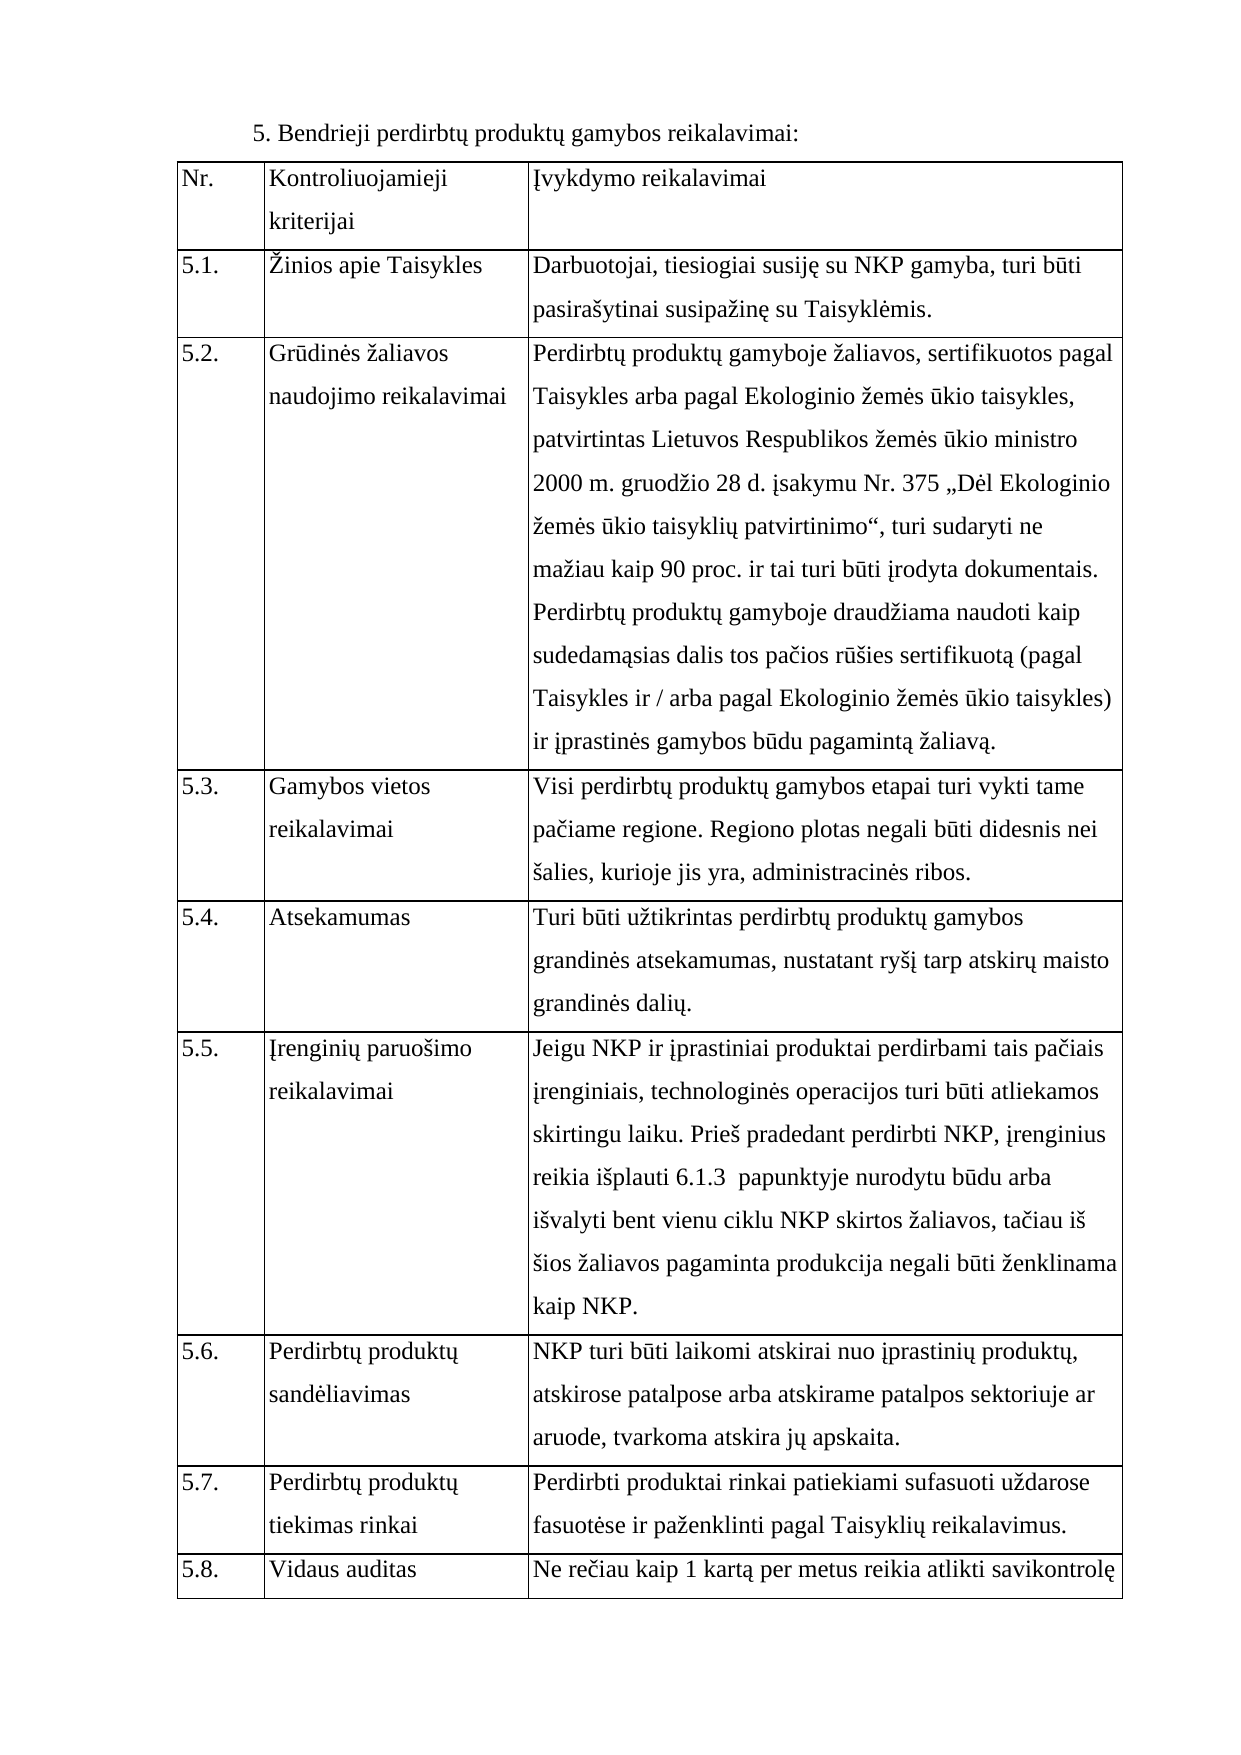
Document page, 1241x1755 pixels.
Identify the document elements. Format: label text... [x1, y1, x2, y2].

table_cell 5.3. [178, 771, 264, 900]
table_cell 5.8. [178, 1555, 264, 1597]
table_cell NKP turi būti laikomi atskirai nuo įprastinių produktų, atskirose patalpose arba atskirame patalpos sektoriuje ar aruode, tvarkoma atskira jų apskaita. [529, 1336, 1122, 1465]
table_cell Įrenginių paruošimo reikalavimai [265, 1033, 528, 1334]
table_header Įvykdymo reikalavimai [529, 163, 1122, 249]
table_cell Vidaus auditas [265, 1555, 528, 1597]
table_header Kontroliuojamieji kriterijai [265, 163, 528, 249]
table_cell Atsekamumas [265, 902, 528, 1031]
table_header Nr. [178, 163, 264, 249]
table_cell Perdirbtų produktų tiekimas rinkai [265, 1467, 528, 1553]
table_cell 5.6. [178, 1336, 264, 1465]
table_cell Perdirbtų produktų sandėliavimas [265, 1336, 528, 1465]
table_cell Darbuotojai, tiesiogiai susiję su NKP gamyba, turi būti pasirašytinai susipažinę su Taisyklėmis. [529, 251, 1122, 337]
table_cell 5.2. [178, 338, 264, 769]
table_cell Jeigu NKP ir įprastiniai produktai perdirbami tais pačiais įrenginiais, technologinės operacijos turi būti atliekamos skirtingu laiku. Prieš pradedant perdirbti NKP, įrenginius reikia išplauti 6.1.3 papunktyje nurodytu būdu arba išvalyti bent vienu ciklu NKP skirtos žaliavos, tačiau iš šios žaliavos pagaminta produkcija negali būti ženklinama kaip NKP. [529, 1033, 1122, 1334]
table_cell Perdirbti produktai rinkai patiekiami sufasuoti uždarose fasuotėse ir paženklinti pagal Taisyklių reikalavimus. [529, 1467, 1122, 1553]
table_cell 5.1. [178, 251, 264, 337]
table_cell Ne rečiau kaip 1 kartą per metus reikia atlikti savikontrolę [529, 1555, 1122, 1597]
text 5. Bendrieji perdirbtų produktų gamybos reikalavimai: [177, 118, 1122, 147]
table_cell Perdirbtų produktų gamyboje žaliavos, sertifikuotos pagal Taisykles arba pagal Ekologinio žemės ūkio taisykles, patvirtintas Lietuvos Respublikos žemės ūkio ministro 2000 m. gruodžio 28 d. įsakymu Nr. 375 „Dėl Ekologinio žemės ūkio taisyklių patvirtinimo“, turi sudaryti ne mažiau kaip 90 proc. ir tai turi būti įrodyta dokumentais. Perdirbtų produktų gamyboje draudžiama naudoti kaip sudedamąsias dalis tos pačios rūšies sertifikuotą (pagal Taisykles ir / arba pagal Ekologinio žemės ūkio taisykles) ir įprastinės gamybos būdu pagamintą žaliavą. [529, 338, 1122, 769]
table_cell Turi būti užtikrintas perdirbtų produktų gamybos grandinės atsekamumas, nustatant ryšį tarp atskirų maisto grandinės dalių. [529, 902, 1122, 1031]
table_cell 5.5. [178, 1033, 264, 1334]
table_cell Visi perdirbtų produktų gamybos etapai turi vykti tame pačiame regione. Regiono plotas negali būti didesnis nei šalies, kurioje jis yra, administracinės ribos. [529, 771, 1122, 900]
table_cell 5.4. [178, 902, 264, 1031]
table_cell 5.7. [178, 1467, 264, 1553]
table_cell Grūdinės žaliavos naudojimo reikalavimai [265, 338, 528, 769]
table_cell Gamybos vietos reikalavimai [265, 771, 528, 900]
table_cell Žinios apie Taisykles [265, 251, 528, 337]
